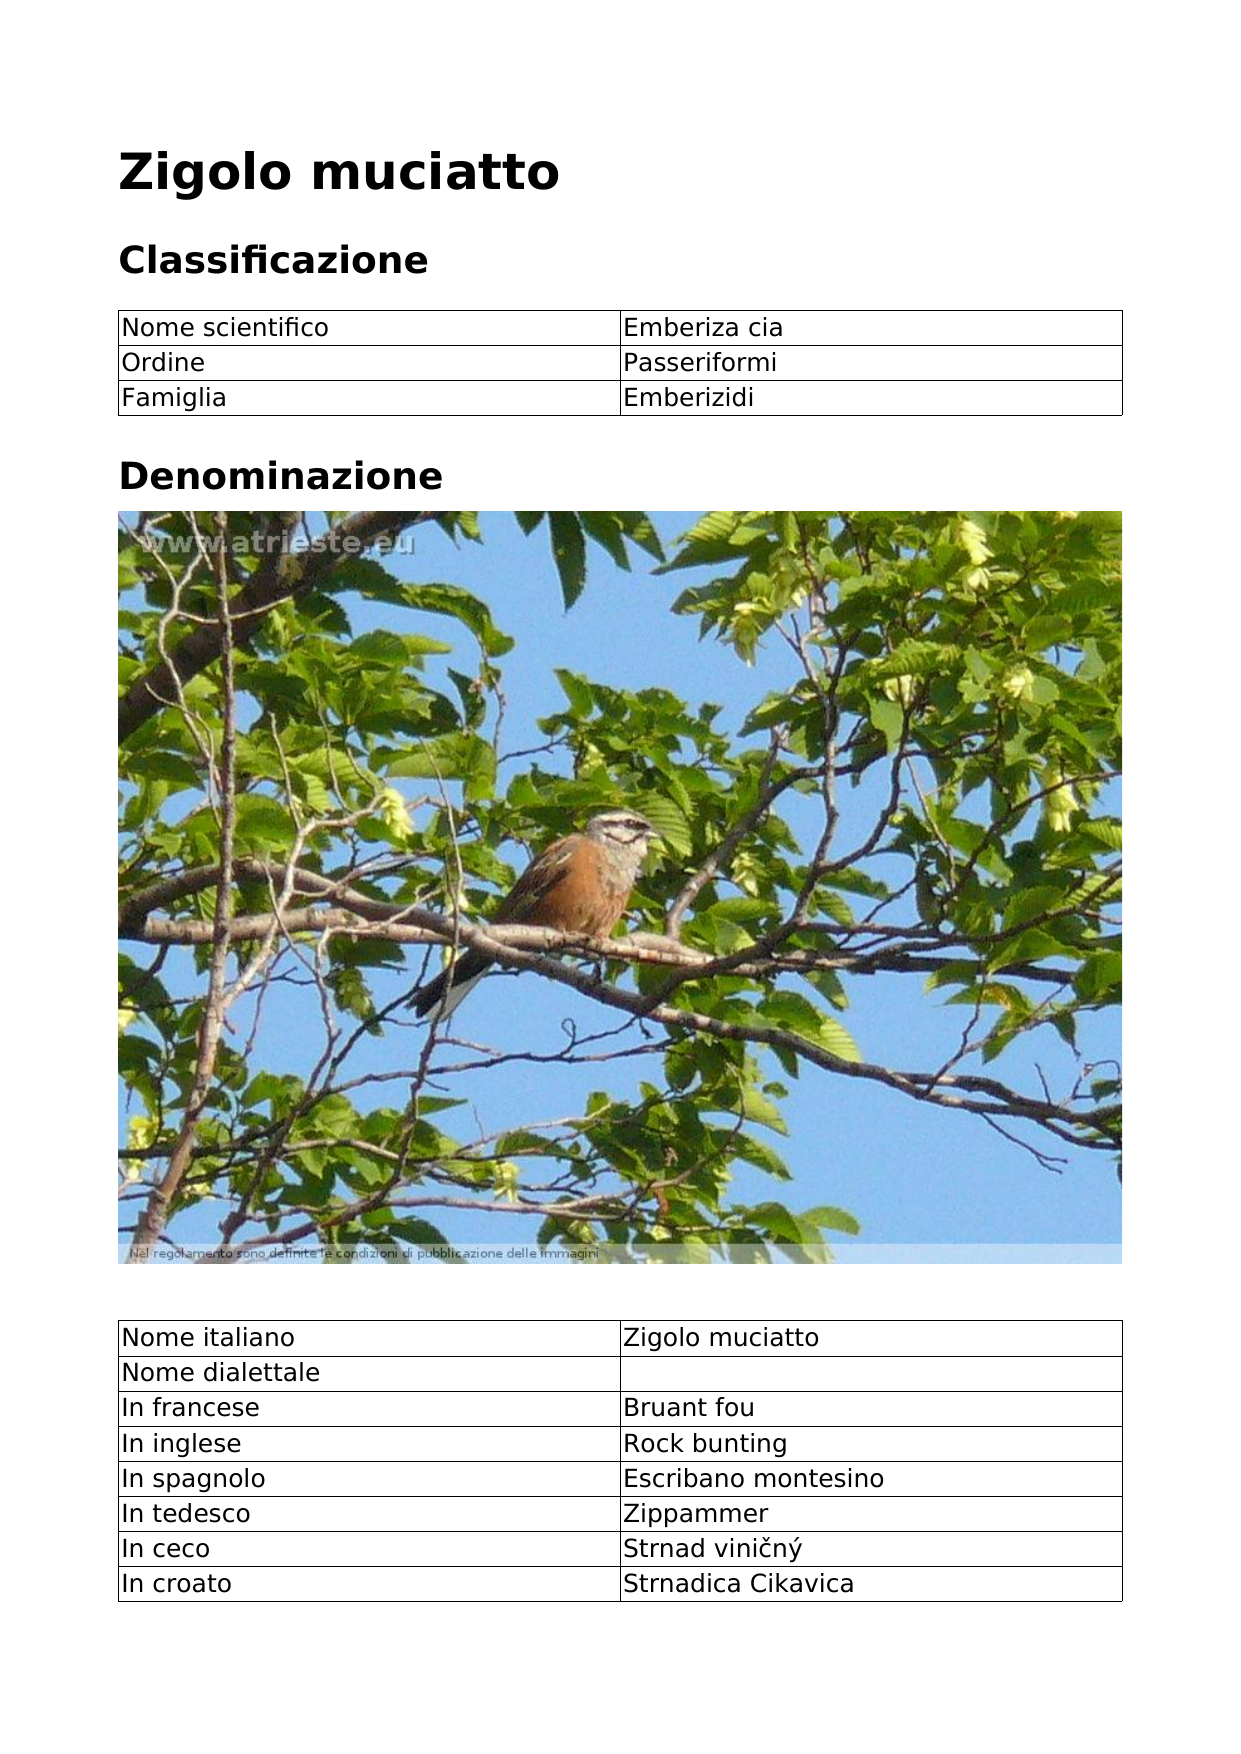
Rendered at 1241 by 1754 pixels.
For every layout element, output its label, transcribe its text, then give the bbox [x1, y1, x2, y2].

table_cell In tedesco [119, 1497, 620, 1531]
table_cell [621, 1357, 1122, 1391]
table_cell Zippammer [621, 1497, 1122, 1531]
subtitle Classificazione [118, 239, 1122, 282]
table_header Nome italiano [119, 1321, 620, 1356]
table_cell In ceco [119, 1532, 620, 1566]
subtitle Zigolo muciatto [118, 143, 1122, 201]
table_cell Emberizidi [621, 381, 1122, 415]
table_cell In croato [119, 1567, 620, 1601]
table_cell Nome dialettale [119, 1357, 620, 1391]
table_cell Bruant fou [621, 1392, 1122, 1426]
table_cell Rock bunting [621, 1427, 1122, 1461]
table_cell Strnad viničný [621, 1532, 1122, 1566]
picture [118, 511, 1123, 1264]
table_cell In francese [119, 1392, 620, 1426]
table_cell Ordine [119, 346, 620, 380]
table_cell Strnadica Cikavica [621, 1567, 1122, 1601]
table_header Nome scientifico [119, 311, 620, 345]
table_cell Famiglia [119, 381, 620, 415]
table_cell Passeriformi [621, 346, 1122, 380]
table_header Zigolo muciatto [621, 1321, 1122, 1356]
subtitle Denominazione [118, 455, 1122, 499]
table_header Emberiza cia [621, 311, 1122, 345]
table_cell Escribano montesino [621, 1462, 1122, 1496]
table_cell In inglese [119, 1427, 620, 1461]
table_cell In spagnolo [119, 1462, 620, 1496]
